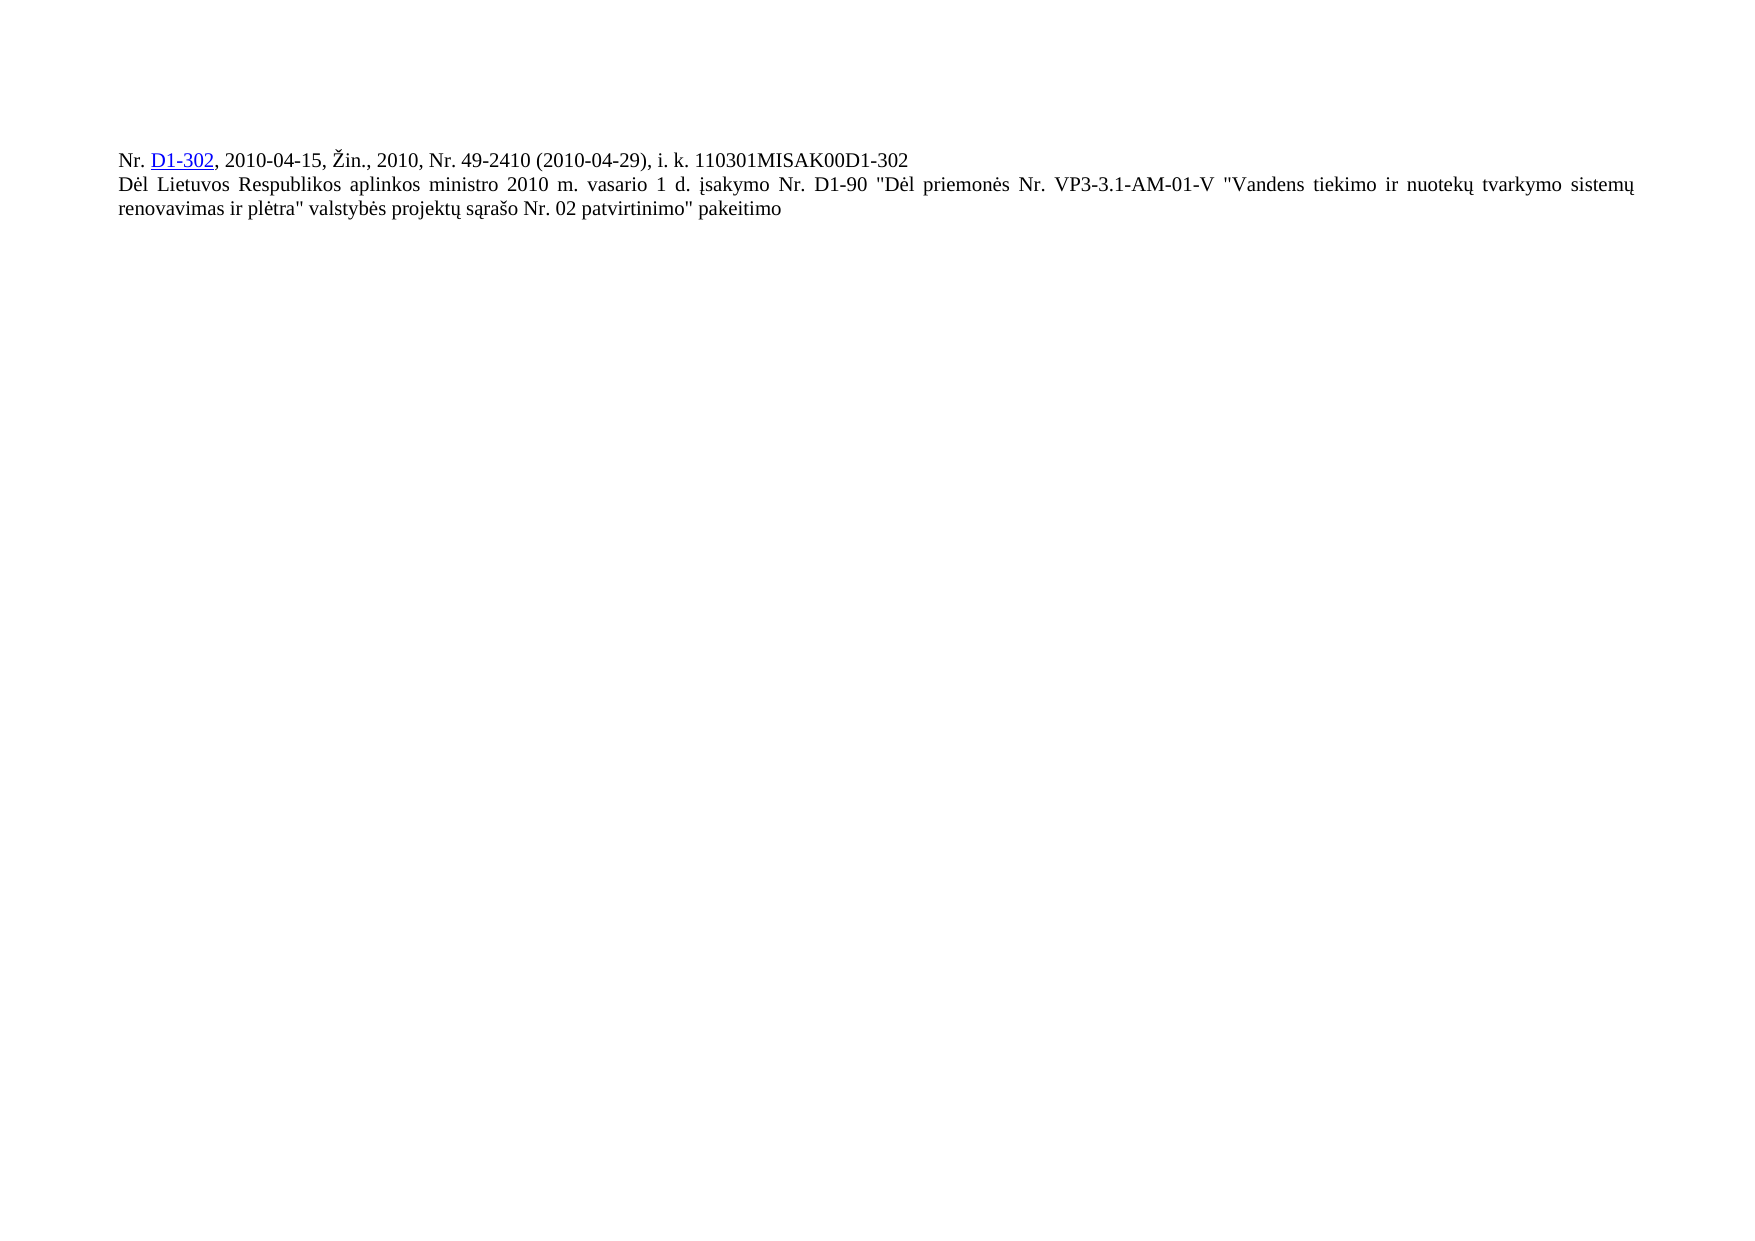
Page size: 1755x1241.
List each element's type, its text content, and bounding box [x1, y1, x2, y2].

text Dėl Lietuvos Respublikos aplinkos ministro 2010 m. vasario 1 d. įsakymo Nr. D1-90 "Dėl priemonės Nr. VP3-3.1-AM-01-V "Vandens tiekimo ir nuotekų tvarkymo sistemų renovavimas ir plėtra" valstybės projektų sąrašo Nr. 02 patvirtinimo" pakeitimo [118, 172, 1636, 220]
text Nr. D1-302, 2010-04-15, Žin., 2010, Nr. 49-2410 (2010-04-29), i. k. 110301MISAK00D1-302 [118, 148, 1636, 172]
